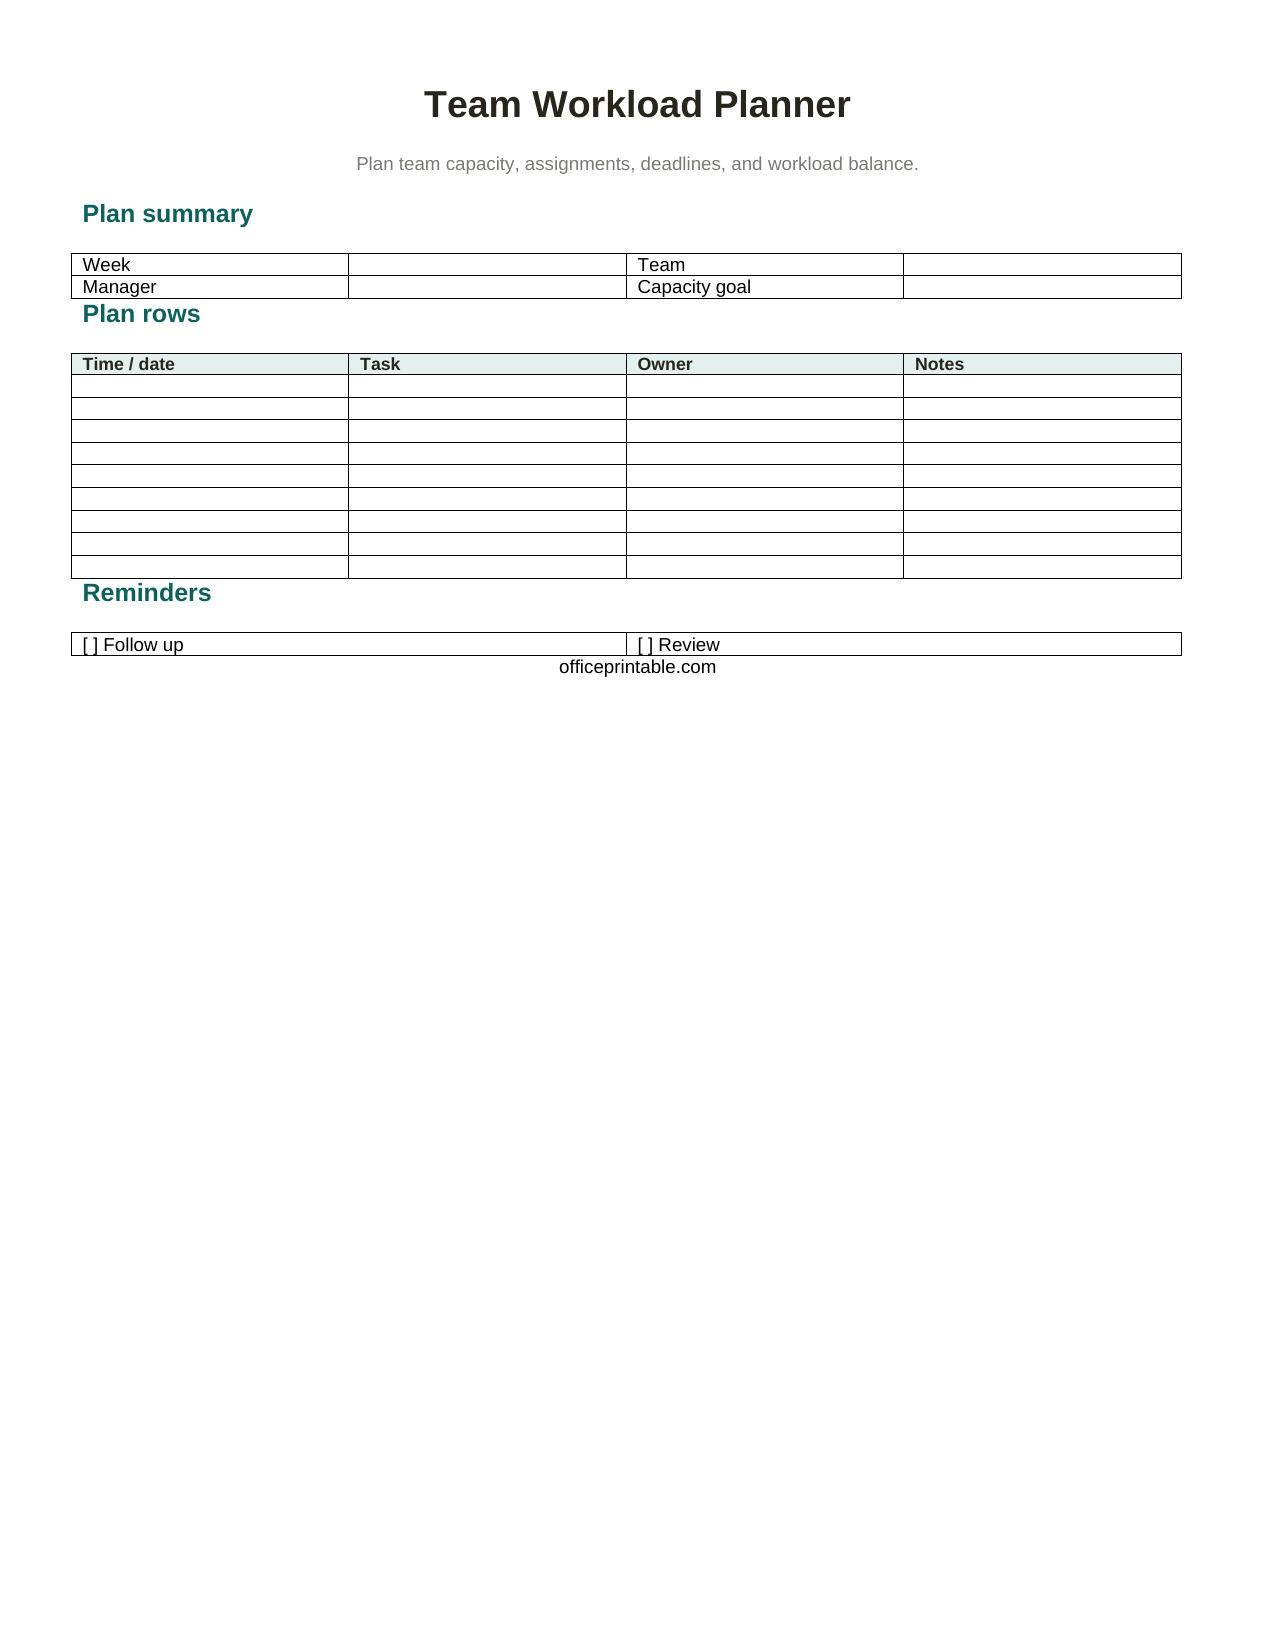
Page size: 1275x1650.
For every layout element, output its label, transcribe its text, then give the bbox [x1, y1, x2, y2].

table_cell [72, 511, 348, 532]
table_cell [349, 511, 626, 532]
table_cell [349, 276, 626, 298]
table_cell [627, 556, 903, 577]
text Plan rows [82, 299, 1192, 327]
table_header Week [72, 254, 348, 275]
table_cell Capacity goal [627, 276, 903, 298]
table_cell [349, 443, 626, 464]
table_cell [349, 533, 626, 555]
table_cell [904, 276, 1181, 298]
table_cell [72, 443, 348, 464]
table_cell [904, 443, 1181, 464]
text Reminders [82, 578, 1192, 607]
table_cell [72, 398, 348, 419]
table_cell [627, 398, 903, 419]
table_cell [904, 511, 1181, 532]
table_cell [627, 420, 903, 442]
table_cell [349, 488, 626, 509]
table_cell [627, 375, 903, 397]
table_cell [349, 375, 626, 397]
table_cell [72, 465, 348, 487]
table_cell [72, 375, 348, 397]
table_header [ ] Follow up [72, 633, 626, 655]
table_cell [904, 375, 1181, 397]
text Plan summary [82, 198, 1192, 227]
table_cell [627, 488, 903, 509]
table_cell [349, 556, 626, 577]
table_cell [627, 511, 903, 532]
table_header [904, 254, 1181, 275]
table_cell Manager [72, 276, 348, 298]
table_cell [349, 420, 626, 442]
table_cell [627, 443, 903, 464]
table_cell [904, 420, 1181, 442]
table_cell [904, 465, 1181, 487]
table_header Task [349, 354, 626, 374]
text Team Workload Planner [82, 82, 1192, 126]
text officeprintable.com [82, 656, 1192, 677]
table_cell [72, 556, 348, 577]
table_cell [627, 465, 903, 487]
table_header Time / date [72, 354, 348, 374]
table_cell [72, 420, 348, 442]
table_cell [904, 556, 1181, 577]
table_cell [904, 398, 1181, 419]
table_cell [627, 533, 903, 555]
table_header Owner [627, 354, 903, 374]
table_cell [349, 465, 626, 487]
text Plan team capacity, assignments, deadlines, and workload balance. [82, 153, 1192, 174]
table_header Team [627, 254, 903, 275]
table_cell [904, 488, 1181, 509]
table_cell [72, 533, 348, 555]
table_cell [72, 488, 348, 509]
table_header [349, 254, 626, 275]
table_header [ ] Review [627, 633, 1181, 655]
table_cell [904, 533, 1181, 555]
table_header Notes [904, 354, 1181, 374]
table_cell [349, 398, 626, 419]
